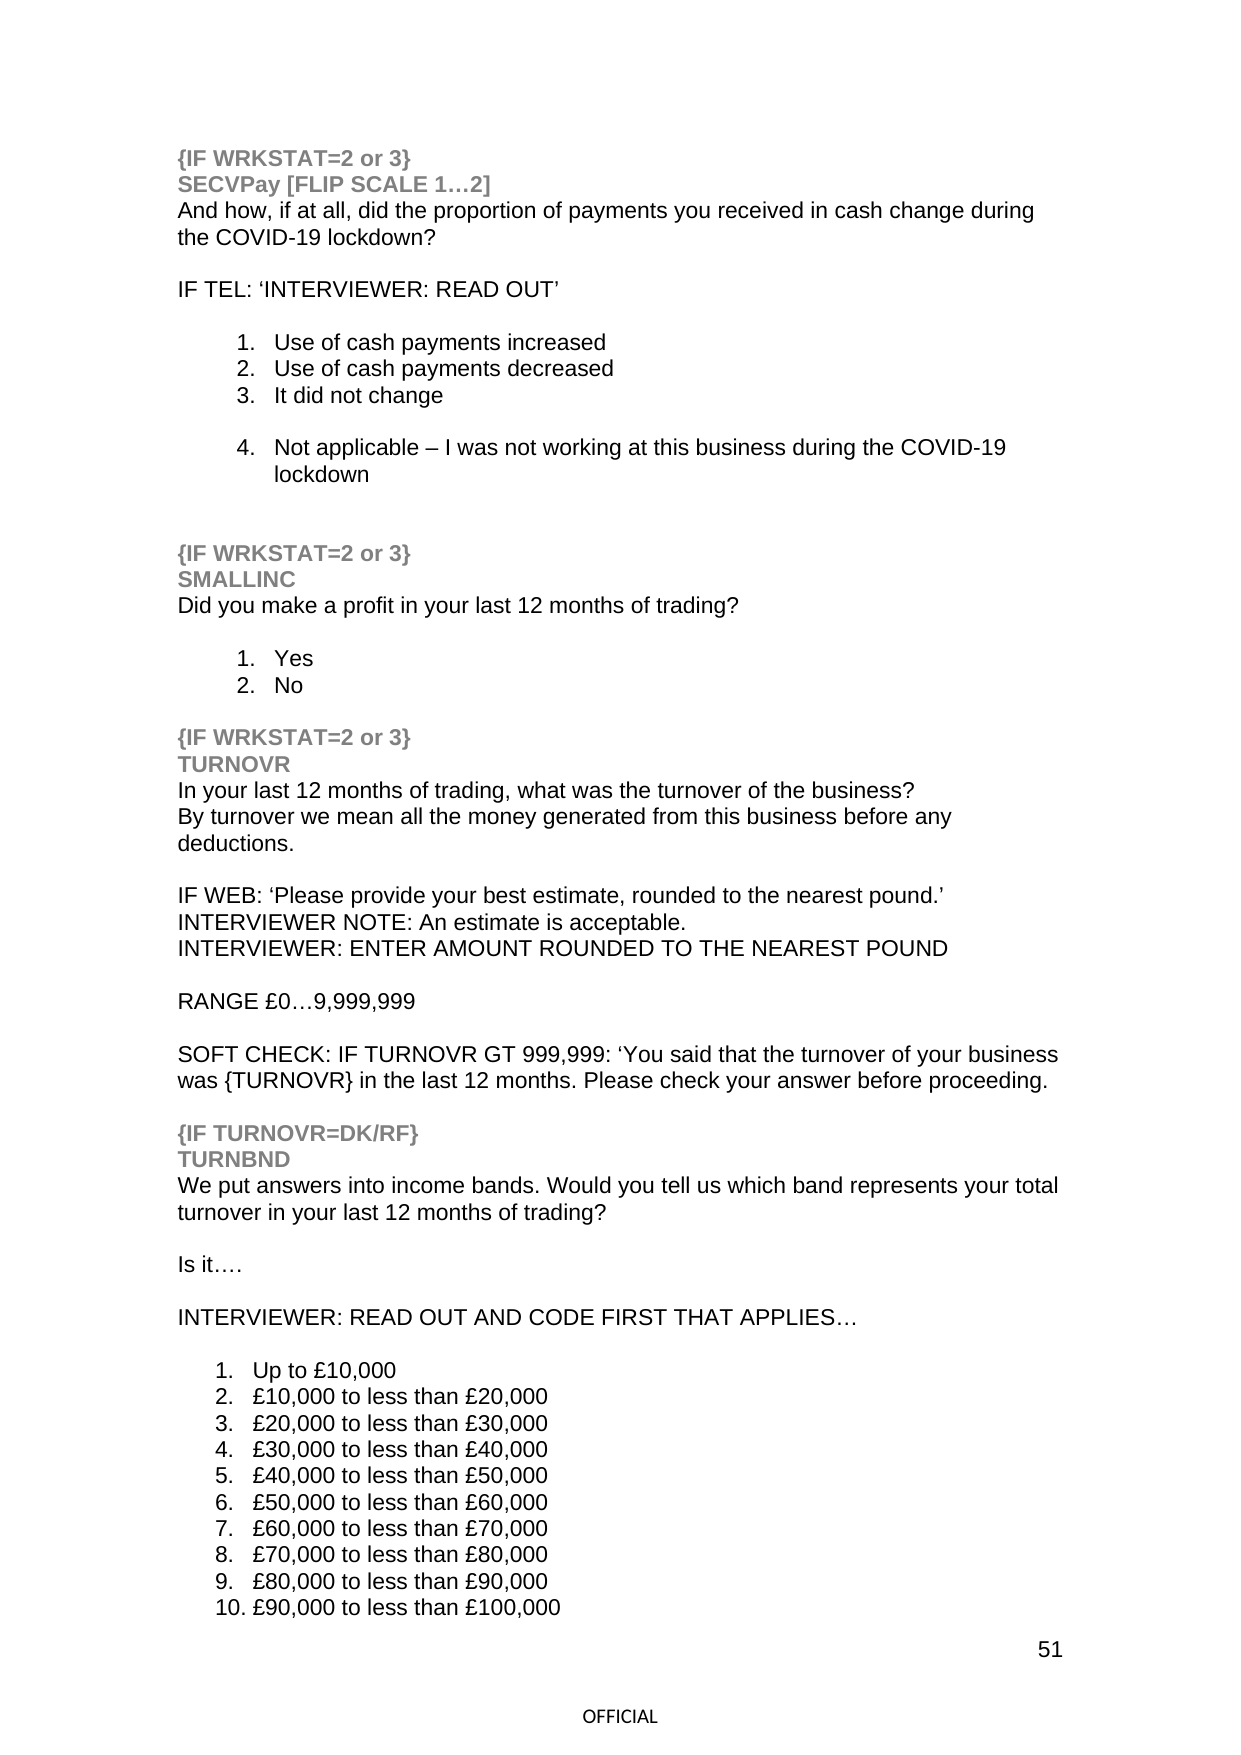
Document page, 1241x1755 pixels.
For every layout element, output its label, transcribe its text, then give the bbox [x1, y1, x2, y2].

text Did you make a profit in your last 12 months of trading? [177, 592, 1063, 619]
text {IF WRKSTAT=2 or 3} [177, 540, 1063, 566]
text RANGE £0…9,999,999 [177, 988, 1063, 1014]
list Use of cash payments increased [236, 329, 1063, 355]
list £30,000 to less than £40,000 [215, 1436, 1063, 1462]
list £70,000 to less than £80,000 [215, 1541, 1063, 1568]
text SMALLINC [177, 566, 1063, 592]
text INTERVIEWER: ENTER AMOUNT ROUNDED TO THE NEAREST POUND [177, 935, 1063, 961]
list £20,000 to less than £30,000 [215, 1409, 1063, 1436]
text IF WEB: ‘Please provide your best estimate, rounded to the nearest pound.’ [177, 882, 1063, 909]
text INTERVIEWER NOTE: An estimate is acceptable. [177, 909, 1063, 935]
text TURNBND [177, 1146, 1063, 1172]
text {IF TURNOVR=DK/RF} [177, 1119, 1063, 1146]
list It did not change [236, 382, 1063, 408]
list £60,000 to less than £70,000 [215, 1515, 1063, 1541]
list £10,000 to less than £20,000 [215, 1383, 1063, 1409]
text We put answers into income bands. Would you tell us which band represents your total turnover in your last 12 months of trading? [177, 1172, 1063, 1225]
list Use of cash payments decreased [236, 355, 1063, 382]
text SOFT CHECK: IF TURNOVR GT 999,999: ‘You said that the turnover of your business was {TURNOVR} in the last 12 months. Please check your answer before proceeding. [177, 1041, 1063, 1093]
list £50,000 to less than £60,000 [215, 1488, 1063, 1515]
text SECVPay [FLIP SCALE 1…2] [177, 171, 1063, 197]
list £90,000 to less than £100,000 [215, 1594, 1063, 1620]
list £80,000 to less than £90,000 [215, 1568, 1063, 1594]
text INTERVIEWER: READ OUT AND CODE FIRST THAT APPLIES… [177, 1304, 1063, 1330]
list No [236, 672, 1063, 698]
list £40,000 to less than £50,000 [215, 1462, 1063, 1488]
text And how, if at all, did the proportion of payments you received in cash change during the COVID-19 lockdown? [177, 197, 1063, 250]
list Yes [236, 645, 1063, 672]
text Is it…. [177, 1251, 1063, 1278]
text {IF WRKSTAT=2 or 3} [177, 724, 1063, 751]
text By turnover we mean all the money generated from this business before any deductions. [177, 803, 1063, 856]
text IF TEL: ‘INTERVIEWER: READ OUT’ [177, 276, 1063, 303]
text In your last 12 months of trading, what was the turnover of the business? [177, 777, 1063, 803]
list Not applicable – I was not working at this business during the COVID-19 lockdown [236, 434, 1063, 487]
text {IF WRKSTAT=2 or 3} [177, 144, 1063, 171]
list Up to £10,000 [215, 1357, 1063, 1383]
text TURNOVR [177, 751, 1063, 777]
